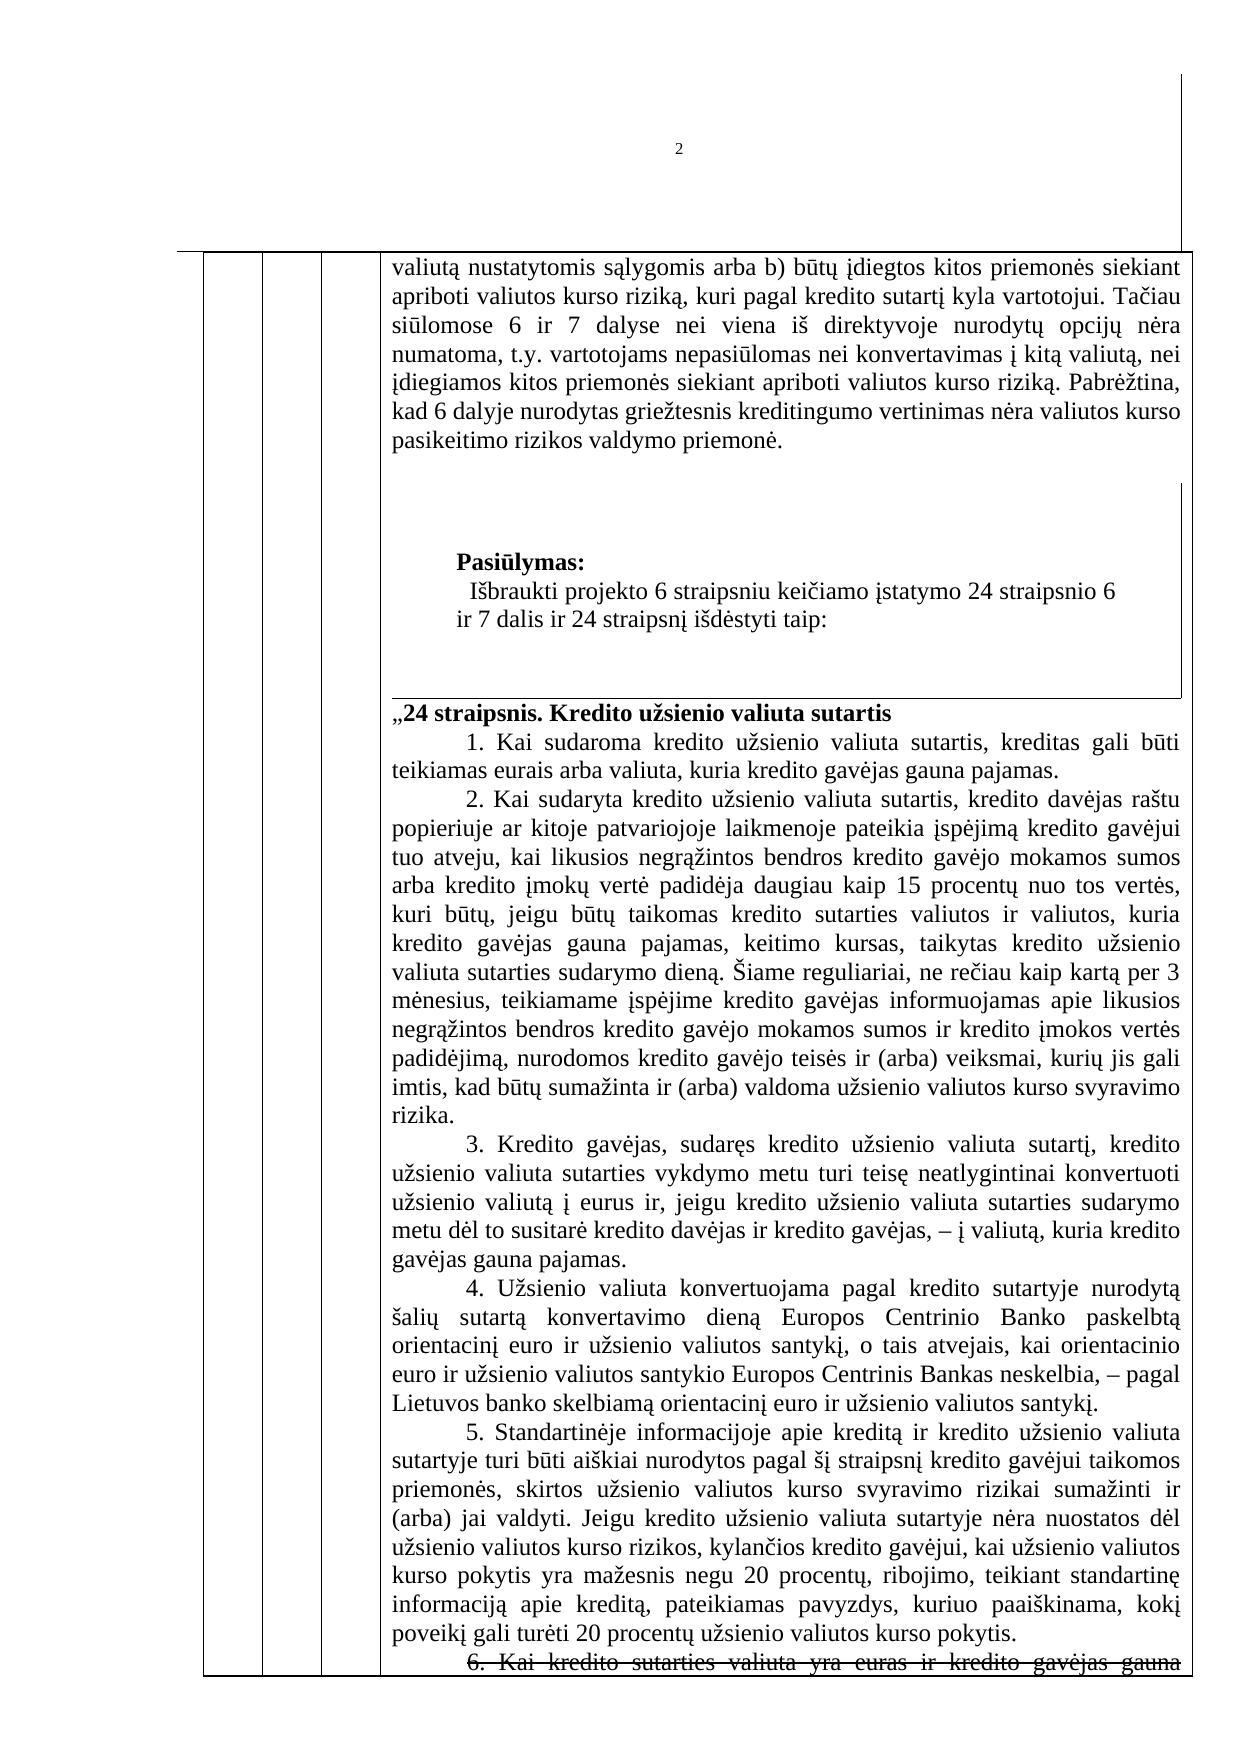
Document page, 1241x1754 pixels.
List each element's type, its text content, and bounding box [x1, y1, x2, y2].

table_cell [322, 253, 380, 1675]
table_cell [263, 253, 321, 1675]
table_cell valiutą nustatytomis sąlygomis arba b) būtų įdiegtos kitos priemonės siekiant apriboti valiutos kurso riziką, kuri pagal kredito sutartį kyla vartotojui. Tačiau siūlomose 6 ir 7 dalyse nei viena iš direktyvoje nurodytų opcijų nėra numatoma, t.y. vartotojams nepasiūlomas nei konvertavimas į kitą valiutą, nei įdiegiamos kitos priemonės siekiant apriboti valiutos kurso riziką. Pabrėžtina, kad 6 dalyje nurodytas griežtesnis kreditingumo vertinimas nėra valiutos kurso pasikeitimo rizikos valdymo priemonė. Pasiūlymas: Išbraukti projekto 6 straipsniu keičiamo įstatymo 24 straipsnio 6 ir 7 dalis ir 24 straipsnį išdėstyti taip: „24 straipsnis. Kredito užsienio valiuta sutartis 1. Kai sudaroma kredito užsienio valiuta sutartis, kreditas gali būti teikiamas eurais arba valiuta, kuria kredito gavėjas gauna pajamas. 2. Kai sudaryta kredito užsienio valiuta sutartis, kredito davėjas raštu popieriuje ar kitoje patvariojoje laikmenoje pateikia įspėjimą kredito gavėjui tuo atveju, kai likusios negrąžintos bendros kredito gavėjo mokamos sumos arba kredito įmokų vertė padidėja daugiau kaip 15 procentų nuo tos vertės, kuri būtų, jeigu būtų taikomas kredito sutarties valiutos ir valiutos, kuria kredito gavėjas gauna pajamas, keitimo kursas, taikytas kredito užsienio valiuta sutarties sudarymo dieną. Šiame reguliariai, ne rečiau kaip kartą per 3 mėnesius, teikiamame įspėjime kredito gavėjas informuojamas apie likusios negrąžintos bendros kredito gavėjo mokamos sumos ir kredito įmokos vertės padidėjimą, nurodomos kredito gavėjo teisės ir (arba) veiksmai, kurių jis gali imtis, kad būtų sumažinta ir (arba) valdoma užsienio valiutos kurso svyravimo rizika. 3. Kredito gavėjas, sudaręs kredito užsienio valiuta sutartį, kredito užsienio valiuta sutarties vykdymo metu turi teisę neatlygintinai konvertuoti užsienio valiutą į eurus ir, jeigu kredito užsienio valiuta sutarties sudarymo metu dėl to susitarė kredito davėjas ir kredito gavėjas, – į valiutą, kuria kredito gavėjas gauna pajamas. 4. Užsienio valiuta konvertuojama pagal kredito sutartyje nurodytą šalių sutartą konvertavimo dieną Europos Centrinio Banko paskelbtą orientacinį euro ir užsienio valiutos santykį, o tais atvejais, kai orientacinio euro ir užsienio valiutos santykio Europos Centrinis Bankas neskelbia, – pagal Lietuvos banko skelbiamą orientacinį euro ir užsienio valiutos santykį. 5. Standartinėje informacijoje apie kreditą ir kredito užsienio valiuta sutartyje turi būti aiškiai nurodytos pagal šį straipsnį kredito gavėjui taikomos priemonės, skirtos užsienio valiutos kurso svyravimo rizikai sumažinti ir (arba) jai valdyti. Jeigu kredito užsienio valiuta sutartyje nėra nuostatos dėl užsienio valiutos kurso rizikos, kylančios kredito gavėjui, kai užsienio valiutos kurso pokytis yra mažesnis negu 20 procentų, ribojimo, teikiant standartinę informaciją apie kreditą, pateikiamas pavyzdys, kuriuo paaiškinama, kokį poveikį gali turėti 20 procentų užsienio valiutos kurso pokytis. 6. Kai kredito sutarties valiuta yra euras ir kredito gavėjas gauna [381, 253, 1192, 1675]
table_cell [204, 253, 262, 1675]
